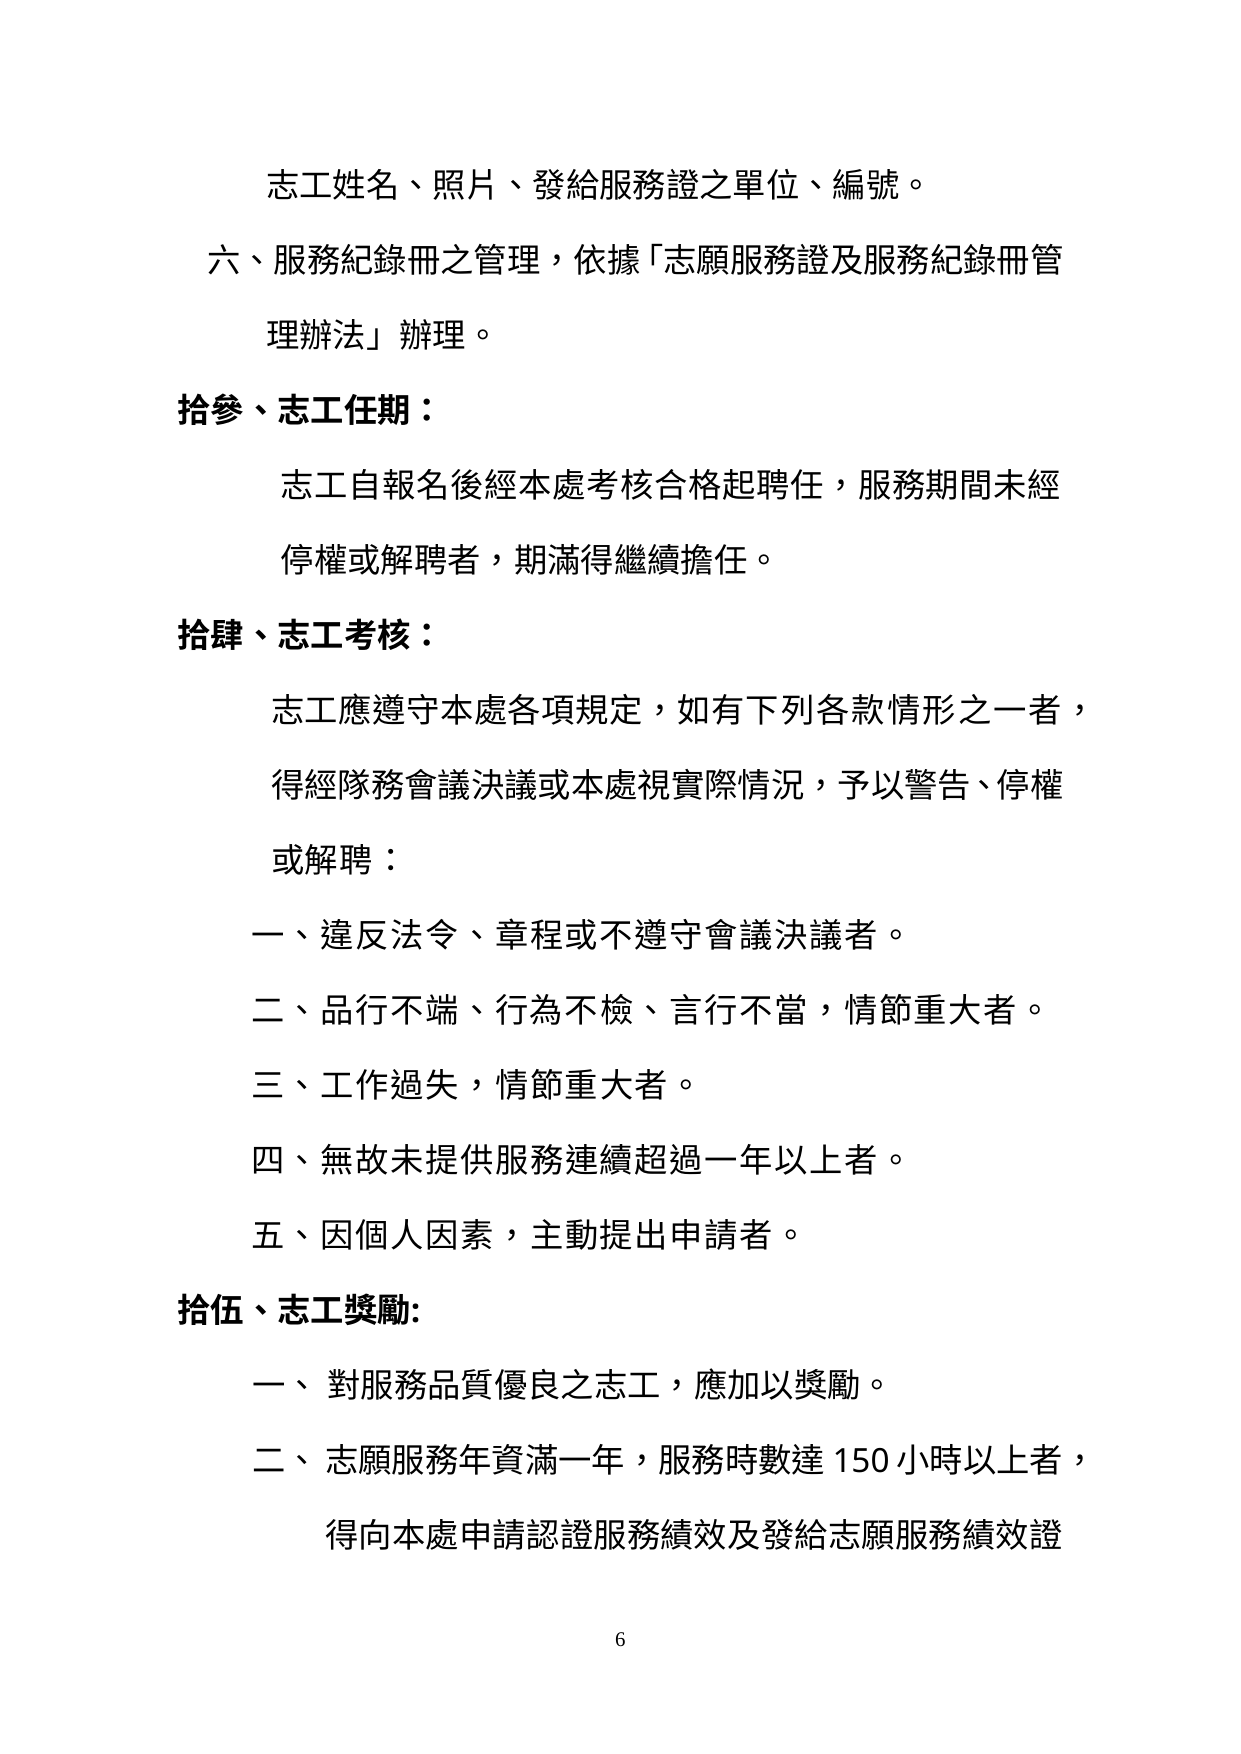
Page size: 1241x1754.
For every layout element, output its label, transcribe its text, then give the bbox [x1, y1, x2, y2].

text 五、因個人因素，主動提出申請者。 [177, 1196, 1063, 1271]
text 拾參、志工任期： [177, 371, 1063, 446]
list 服務紀錄冊之管理，依據「志願服務證及服務紀錄冊管理辦法」辦理。 [207, 221, 1063, 371]
list 對服務品質優良之志工，應加以獎勵。 [252, 1346, 1063, 1421]
text 四、無故未提供服務連續超過一年以上者。 [177, 1121, 1063, 1196]
text 一、違反法令、章程或不遵守會議決議者。 [232, 896, 1063, 971]
text 志工應遵守本處各項規定，如有下列各款情形之一者，得經隊務會議決議或本處視實際情況，予以警告、停權或解聘： [271, 671, 1063, 896]
text 志工自報名後經本處考核合格起聘任，服務期間未經停權或解聘者，期滿得繼續擔任。 [281, 446, 1063, 596]
list 志願服務年資滿一年，服務時數達150小時以上者，得向本處申請認證服務績效及發給志願服務績效證明書。 [252, 1421, 1063, 1571]
text 三、工作過失，情節重大者。 [177, 1046, 1063, 1121]
text 拾肆、志工考核： [177, 596, 1063, 671]
text 二、品行不端、行為不檢、言行不當，情節重大者。 [177, 971, 1063, 1046]
text 拾伍、志工獎勵: [177, 1271, 1063, 1346]
list 服務證由本處製發及管理，內容應包括志願服務標誌、志工姓名、照片、發給服務證之單位、編號。 [207, 146, 1063, 221]
